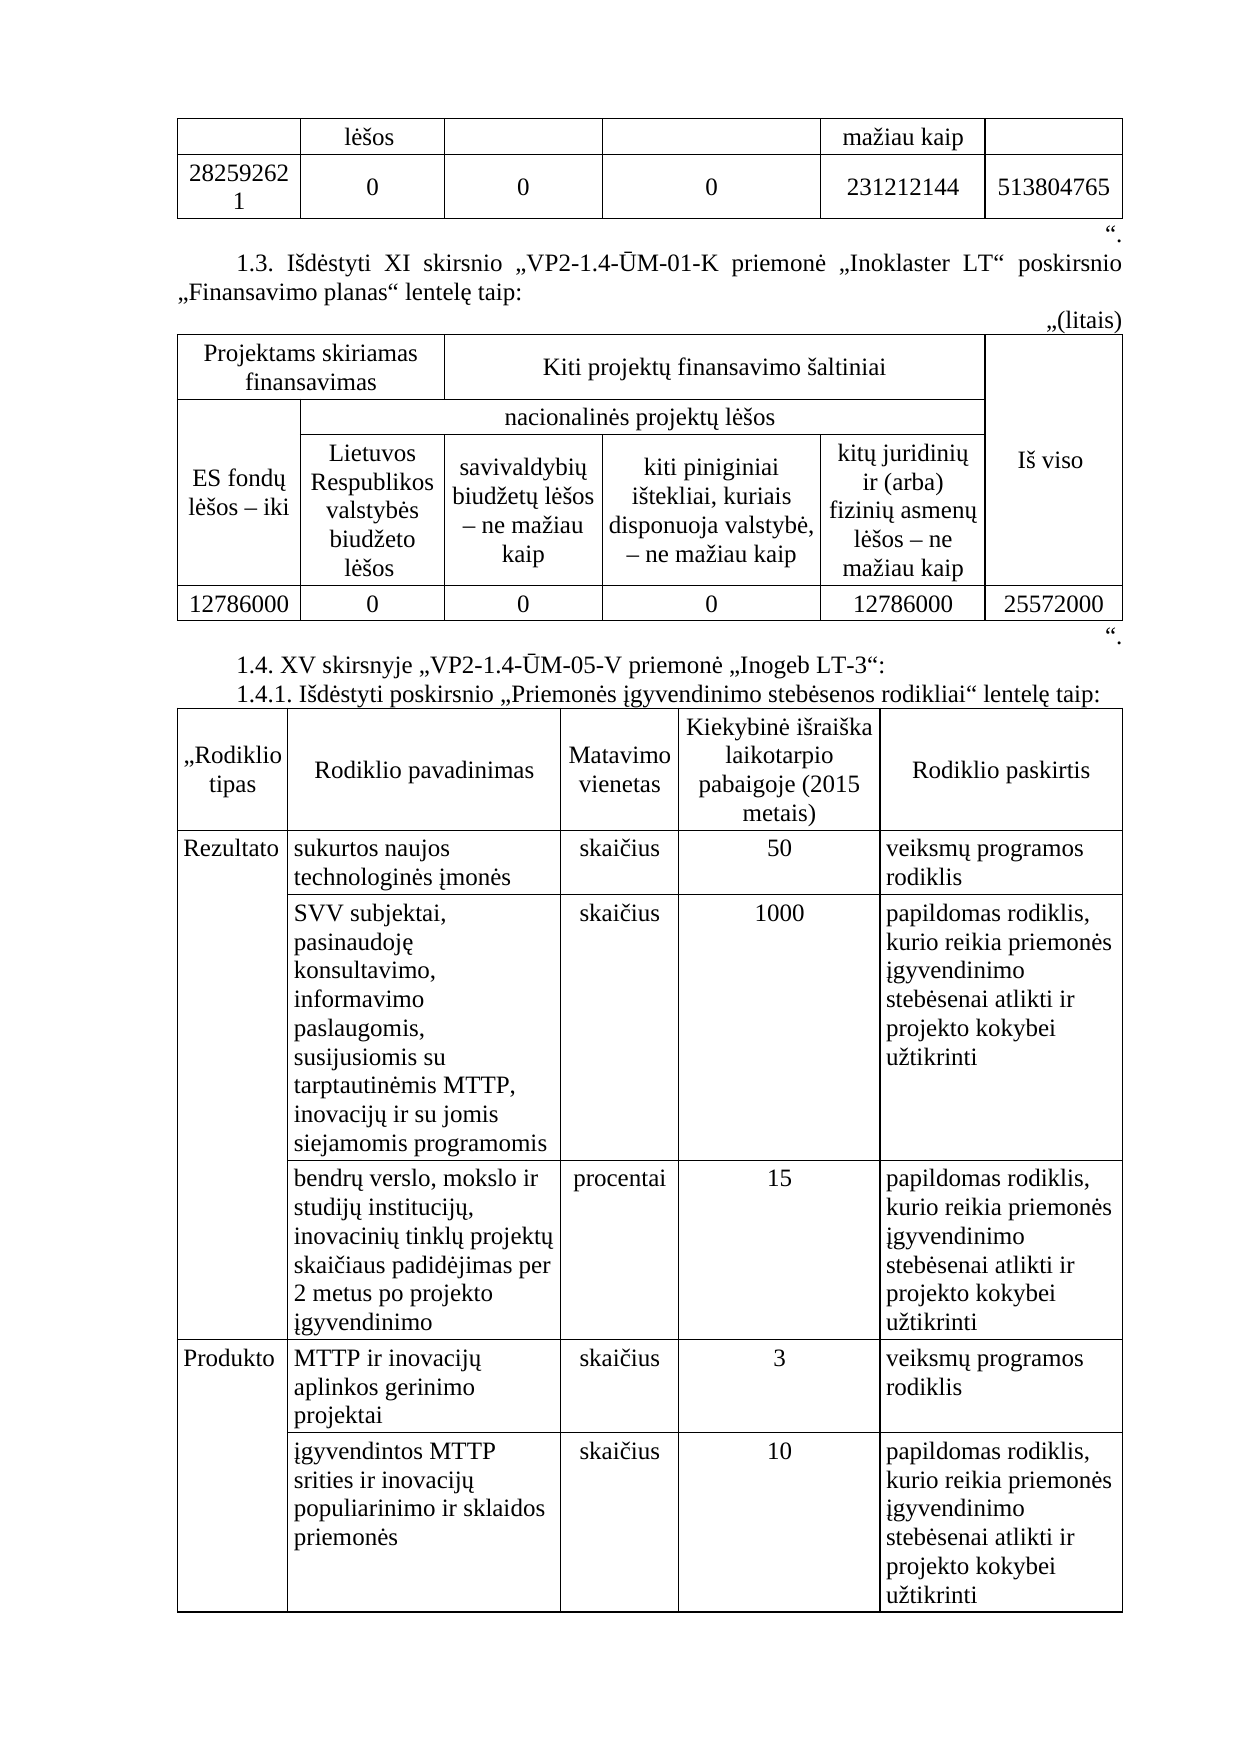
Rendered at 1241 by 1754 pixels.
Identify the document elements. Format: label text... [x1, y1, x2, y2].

table_cell [178, 1432, 287, 1611]
table_cell bendrų verslo, mokslo ir studijų institucijų, inovacinių tinklų projektų skaičiaus padidėjimas per 2 metus po projekto įgyvendinimo [288, 1161, 560, 1339]
table_header Matavimo vienetas [561, 709, 678, 829]
table_cell 0 [301, 155, 444, 218]
table_cell 1000 [679, 895, 879, 1159]
table_cell [603, 119, 820, 154]
table_header Kiekybinė išraiška laikotarpio pabaigoje (2015 metais) [679, 709, 879, 829]
text 1.4.1. Išdėstyti poskirsnio „Priemonės įgyvendinimo stebėsenos rodikliai“ lentelę taip: [177, 679, 1122, 708]
table_cell mažiau kaip [821, 119, 984, 154]
table_cell 12786000 [821, 586, 984, 620]
table_cell 12786000 [178, 586, 300, 620]
table_header Projektams skiriamas finansavimas [178, 335, 444, 398]
table_cell skaičius [561, 1340, 678, 1432]
text „(litais) [215, 305, 1122, 334]
table_cell SVV subjektai, pasinaudoję konsultavimo, informavimo paslaugomis, susijusiomis su tarptautinėmis MTTP, inovacijų ir su jomis siejamomis programomis [288, 895, 560, 1159]
table_cell skaičius [561, 1433, 678, 1611]
table_cell 0 [445, 586, 602, 620]
table_cell 282592621 [178, 155, 300, 218]
table_header Iš viso [986, 335, 1122, 585]
table_cell MTTP ir inovacijų aplinkos gerinimo projektai [288, 1340, 560, 1432]
table_cell [445, 119, 602, 154]
table_cell skaičius [561, 831, 678, 894]
table_cell 0 [603, 155, 820, 218]
table_cell papildomas rodiklis, kurio reikia priemonės įgyvendinimo stebėsenai atlikti ir projekto kokybei užtikrinti [881, 1433, 1122, 1611]
table_cell 25572000 [986, 586, 1122, 620]
table_header Rodiklio paskirtis [881, 709, 1122, 829]
table_cell papildomas rodiklis, kurio reikia priemonės įgyvendinimo stebėsenai atlikti ir projekto kokybei užtikrinti [881, 895, 1122, 1159]
table_cell sukurtos naujos technologinės įmonės [288, 831, 560, 894]
table_cell Rezultato [178, 831, 287, 1339]
table_cell 513804765 [986, 155, 1122, 218]
text “. [177, 621, 1122, 650]
table_cell savivaldybių biudžetų lėšos – ne mažiau kaip [445, 435, 602, 585]
table_cell lėšos [301, 119, 444, 154]
table_cell 10 [679, 1433, 879, 1611]
text “. [177, 219, 1122, 248]
table_cell veiksmų programos rodiklis [881, 1340, 1122, 1432]
table_cell 50 [679, 831, 879, 894]
table_cell procentai [561, 1161, 678, 1339]
table_cell 0 [603, 586, 820, 620]
table_cell 15 [679, 1161, 879, 1339]
table_cell nacionalinės projektų lėšos [301, 400, 984, 434]
text 1.3. Išdėstyti XI skirsnio „VP2-1.4-ŪM-01-K priemonė „Inoklaster LT“ poskirsnio „Finansavimo planas“ lentelę taip: [177, 248, 1122, 305]
table_cell kiti piniginiai ištekliai, kuriais disponuoja valstybė, – ne mažiau kaip [603, 435, 820, 585]
table_header „Rodiklio tipas [178, 709, 287, 829]
table_cell Produkto [178, 1340, 287, 1432]
table_cell 0 [445, 155, 602, 218]
table_header Rodiklio pavadinimas [288, 709, 560, 829]
table_cell papildomas rodiklis, kurio reikia priemonės įgyvendinimo stebėsenai atlikti ir projekto kokybei užtikrinti [881, 1161, 1122, 1339]
table_header [986, 119, 1122, 154]
table_cell 3 [679, 1340, 879, 1432]
table_cell ES fondų lėšos – iki [178, 400, 300, 585]
table_header Kiti projektų finansavimo šaltiniai [445, 335, 984, 398]
table_cell įgyvendintos MTTP srities ir inovacijų populiarinimo ir sklaidos priemonės [288, 1433, 560, 1611]
table_cell Lietuvos Respublikos valstybės biudžeto lėšos [301, 435, 444, 585]
table_cell 0 [301, 586, 444, 620]
table_cell 231212144 [821, 155, 984, 218]
table_cell kitų juridinių ir (arba) fizinių asmenų lėšos – ne mažiau kaip [821, 435, 984, 585]
table_cell skaičius [561, 895, 678, 1159]
table_cell veiksmų programos rodiklis [881, 831, 1122, 894]
text 1.4. XV skirsnyje „VP2-1.4-ŪM-05-V priemonė „Inogeb LT-3“: [177, 650, 1122, 679]
table_cell [178, 119, 300, 154]
